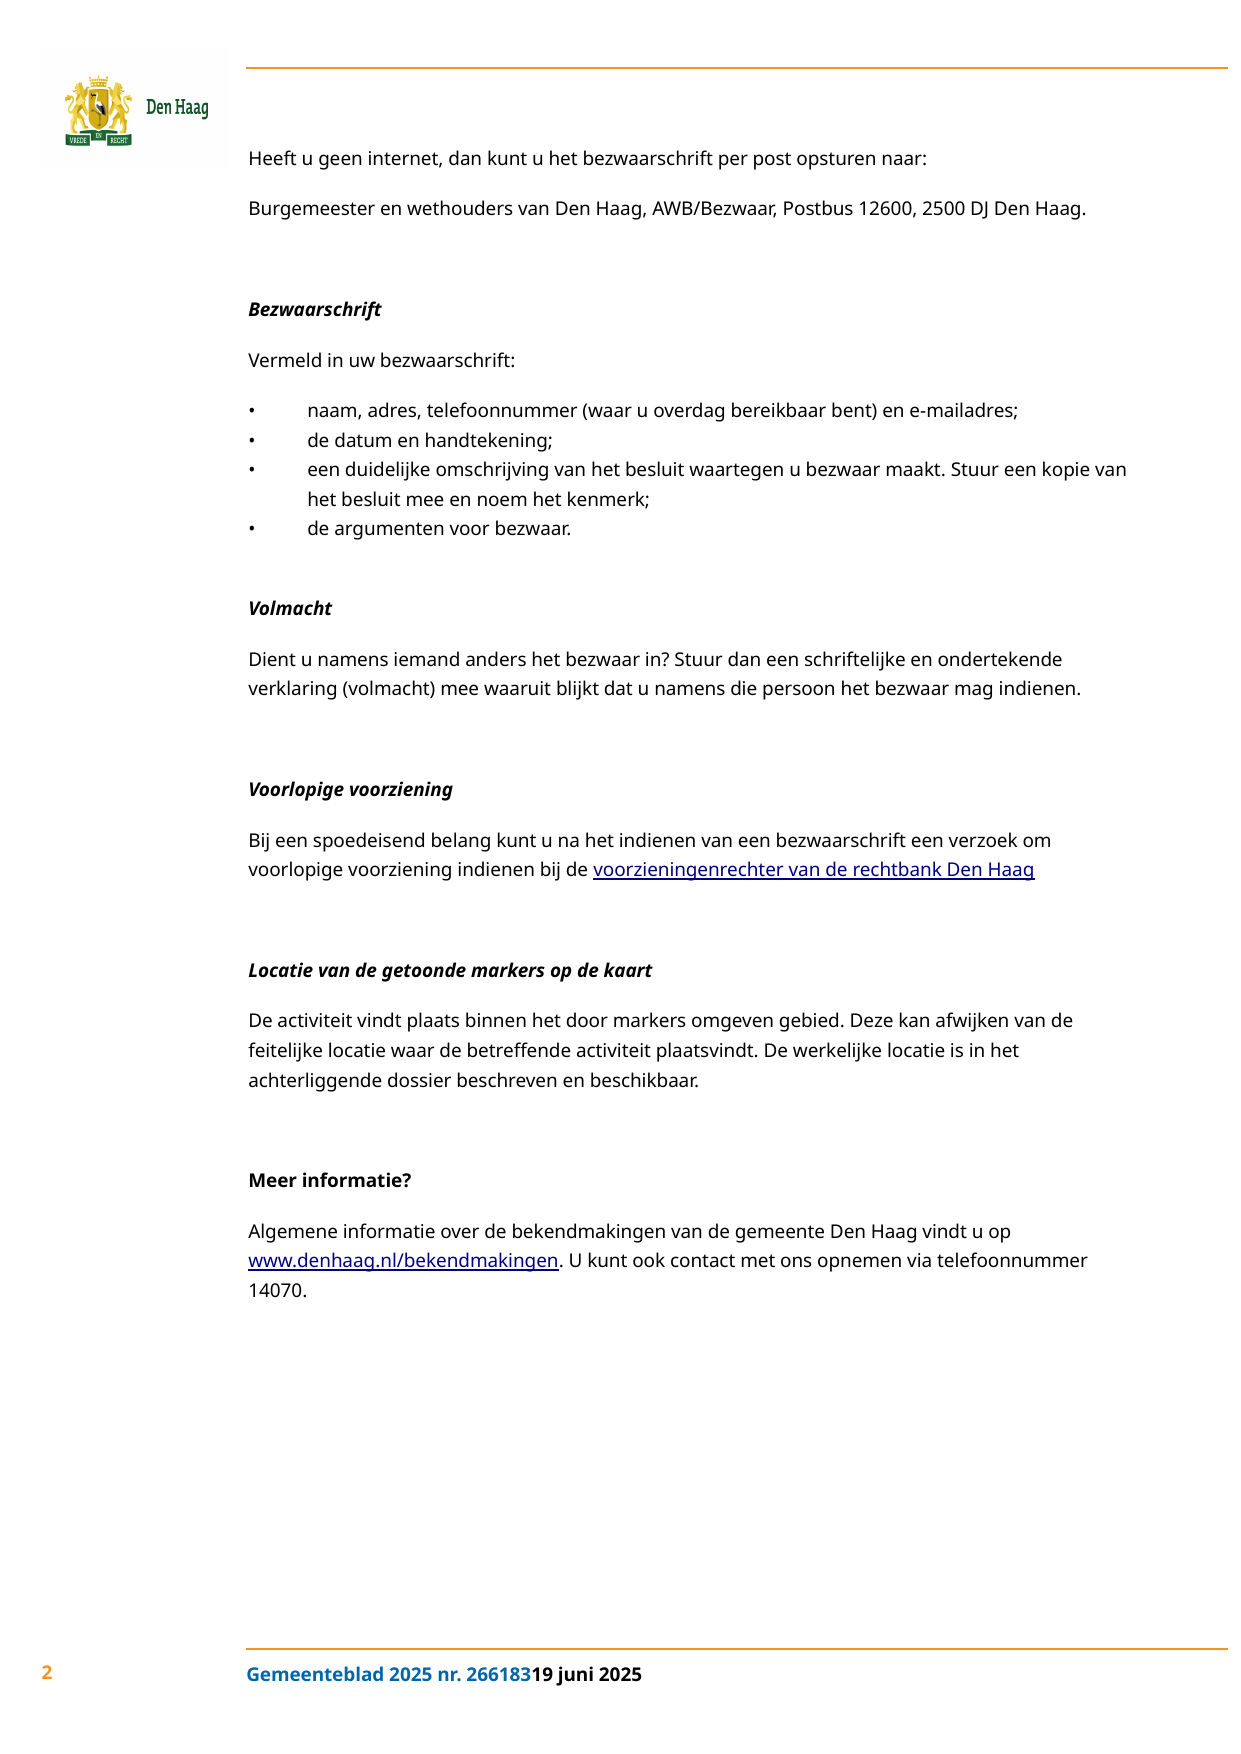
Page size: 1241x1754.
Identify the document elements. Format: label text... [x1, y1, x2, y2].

text Voorlopige voorziening [248, 776, 1152, 802]
list de datum en handtekening; [248, 427, 1152, 453]
text Dient u namens iemand anders het bezwaar in? Stuur dan een schriftelijke en ondertekende verklaring (volmacht) mee waaruit blijkt dat u namens die persoon het bezwaar mag indienen. [248, 646, 1152, 701]
text Volmacht [248, 596, 1152, 621]
text Heeft u geen internet, dan kunt u het bezwaarschrift per post opsturen naar: [248, 145, 1152, 171]
list de argumenten voor bezwaar. [248, 516, 1152, 541]
text Bezwaarschrift [248, 296, 1152, 322]
text Meer informatie? [248, 1168, 1152, 1193]
text Bij een spoedeisend belang kunt u na het indienen van een bezwaarschrift een verzoek om voorlopige voorziening indienen bij de voorzieningenrechter van de rechtbank Den Haag [248, 827, 1152, 882]
text Vermeld in uw bezwaarschrift: [248, 347, 1152, 373]
list naam, adres, telefoonnummer (waar u overdag bereikbaar bent) en e-mailadres; [248, 397, 1152, 423]
list een duidelijke omschrijving van het besluit waartegen u bezwaar maakt. Stuur een kopie van het besluit mee en noem het kenmerk; [248, 456, 1152, 512]
text Algemene informatie over de bekendmakingen van de gemeente Den Haag vindt u op www.denhaag.nl/bekendmakingen. U kunt ook contact met ons opnemen via telefoonnummer 14070. [248, 1218, 1152, 1303]
text Burgemeester en wethouders van Den Haag, AWB/Bezwaar, Postbus 12600, 2500 DJ Den Haag. [248, 196, 1152, 221]
text De activiteit vindt plaats binnen het door markers omgeven gebied. Deze kan afwijken van de feitelijke locatie waar de betreffende activiteit plaatsvindt. De werkelijke locatie is in het achterliggende dossier beschreven en beschikbaar. [248, 1008, 1152, 1093]
text Locatie van de getoonde markers op de kaart [248, 957, 1152, 983]
picture [41, 47, 231, 172]
